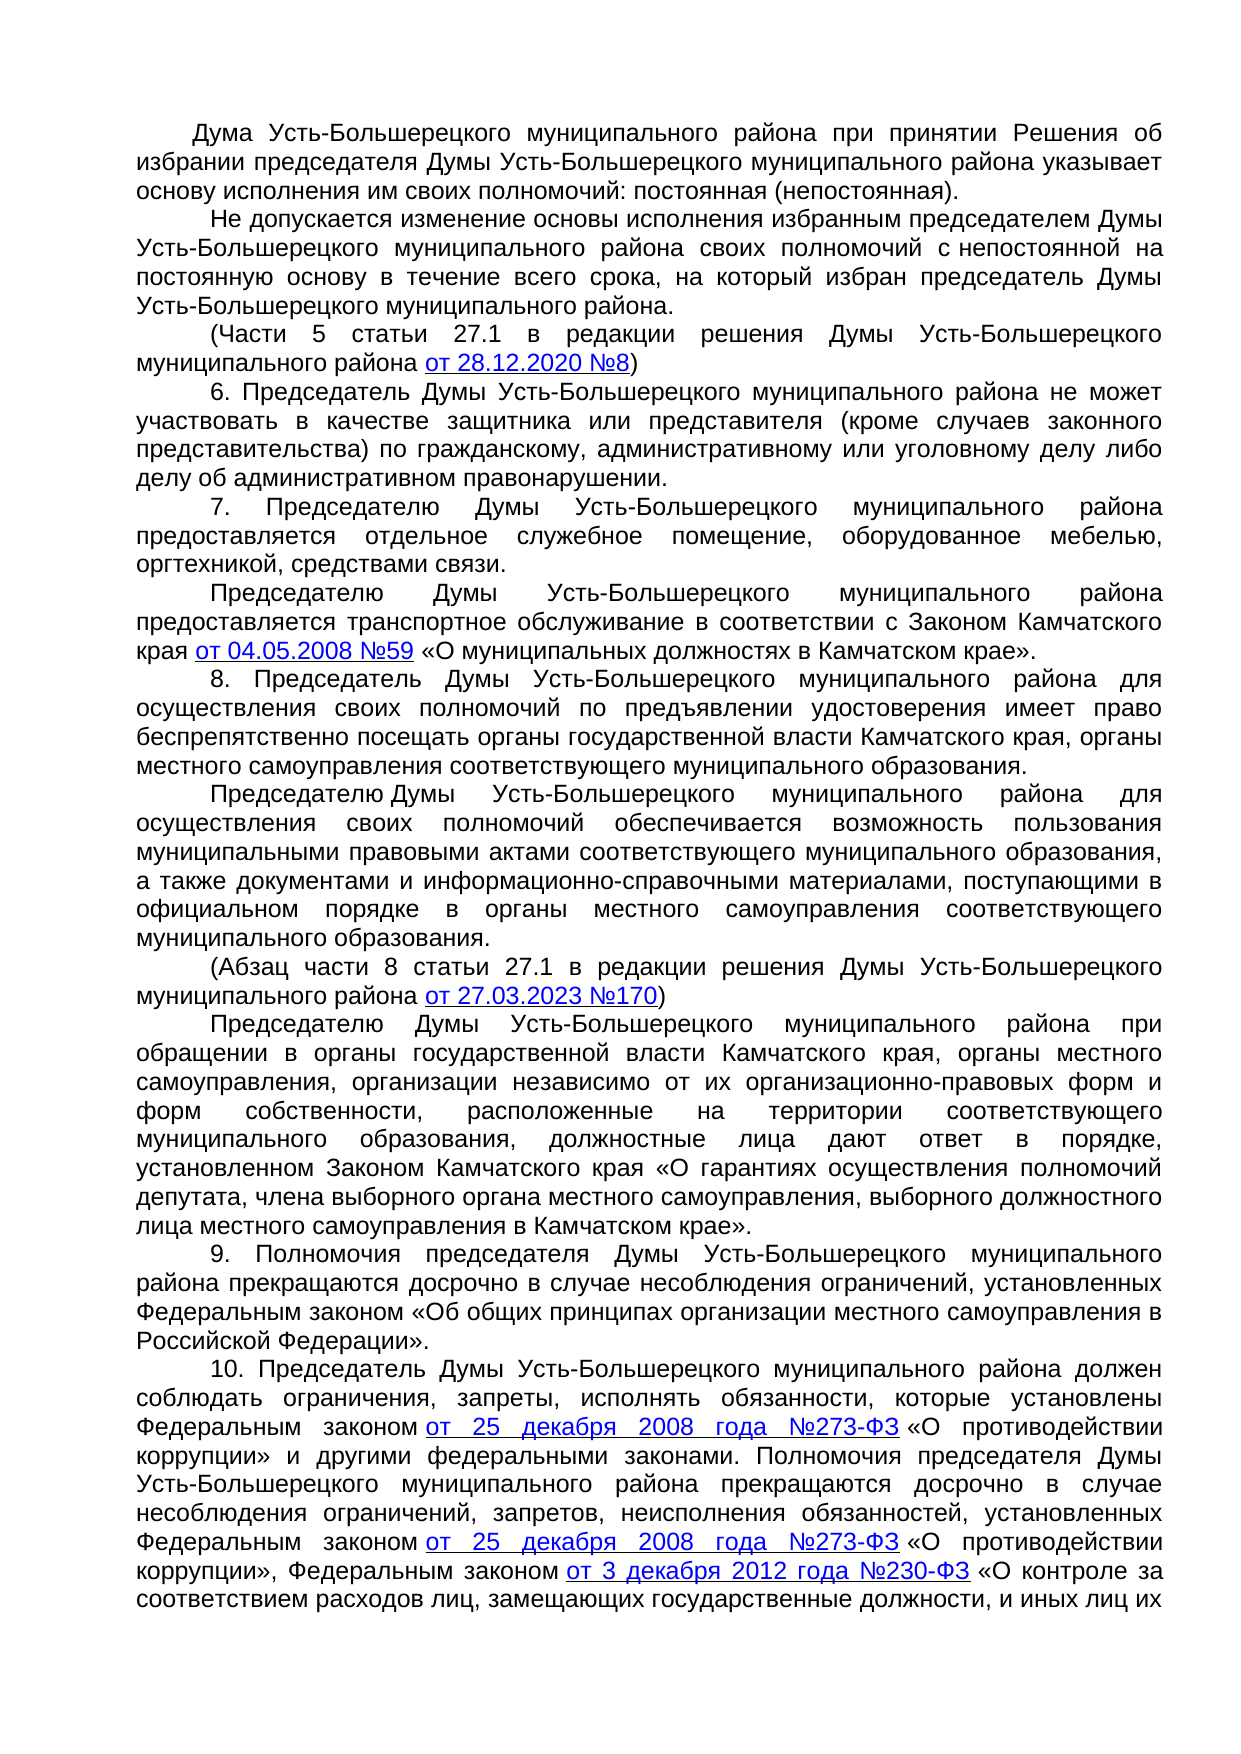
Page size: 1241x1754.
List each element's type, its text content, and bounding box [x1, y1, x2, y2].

text (Части 5 статьи 27.1 в редакции решения Думы Усть-Большерецкого муниципального района от 28.12.2020 №8) [136, 319, 1163, 377]
text 7. Председателю Думы Усть-Большерецкого муниципального района предоставляется отдельное служебное помещение, оборудованное мебелью, оргтехникой, средствами связи. [136, 492, 1163, 578]
text 8. Председатель Думы Усть-Большерецкого муниципального района для осуществления своих полномочий по предъявлении удостоверения имеет право беспрепятственно посещать органы государственной власти Камчатского края, органы местного самоуправления соответствующего муниципального образования. [136, 664, 1163, 779]
text 6. Председатель Думы Усть-Большерецкого муниципального района не может участвовать в качестве защитника или представителя (кроме случаев законного представительства) по гражданскому, административному или уголовному делу либо делу об административном правонарушении. [136, 377, 1163, 492]
text (Абзац части 8 статьи 27.1 в редакции решения Думы Усть-Большерецкого муниципального района от 27.03.2023 №170) [136, 952, 1163, 1009]
text Председателю Думы Усть-Большерецкого муниципального района при обращении в органы государственной власти Камчатского края, органы местного самоуправления, организации независимо от их организационно-правовых форм и форм собственности, расположенные на территории соответствующего муниципального образования, должностные лица дают ответ в порядке, установленном Законом Камчатского края «О гарантиях осуществления полномочий депутата, члена выборного органа местного самоуправления, выборного должностного лица местного самоуправления в Камчатском крае». [136, 1009, 1163, 1239]
text Дума Усть-Большерецкого муниципального района при принятии Решения об избрании председателя Думы Усть-Большерецкого муниципального района указывает основу исполнения им своих полномочий: постоянная (непостоянная). [136, 118, 1163, 204]
text Председателю Думы Усть-Большерецкого муниципального района для осуществления своих полномочий обеспечивается возможность пользования муниципальными правовыми актами соответствующего муниципального образования, а также документами и информационно-справочными материалами, поступающими в официальном порядке в органы местного самоуправления соответствующего муниципального образования. [136, 779, 1163, 952]
text Председателю Думы Усть-Большерецкого муниципального района предоставляется транспортное обслуживание в соответствии с Законом Камчатского края от 04.05.2008 №59 «О муниципальных должностях в Камчатском крае». [136, 578, 1163, 664]
text 10. Председатель Думы Усть-Большерецкого муниципального района должен соблюдать ограничения, запреты, исполнять обязанности, которые установлены Федеральным законом от 25 декабря 2008 года №273-ФЗ «О противодействии коррупции» и другими федеральными законами. Полномочия председателя Думы Усть-Большерецкого муниципального района прекращаются досрочно в случае несоблюдения ограничений, запретов, неисполнения обязанностей, установленных Федеральным законом от 25 декабря 2008 года №273-ФЗ «О противодействии коррупции», Федеральным законом от 3 декабря 2012 года №230-ФЗ «О контроле за соответствием расходов лиц, замещающих государственные должности, и иных лиц их [136, 1354, 1163, 1613]
text Не допускается изменение основы исполнения избранным председателем Думы Усть-Большерецкого муниципального района своих полномочий с непостоянной на постоянную основу в течение всего срока, на который избран председатель Думы Усть-Большерецкого муниципального района. [136, 204, 1163, 319]
text 9. Полномочия председателя Думы Усть-Большерецкого муниципального района прекращаются досрочно в случае несоблюдения ограничений, установленных Федеральным законом «Об общих принципах организации местного самоуправления в Российской Федерации». [136, 1239, 1163, 1354]
